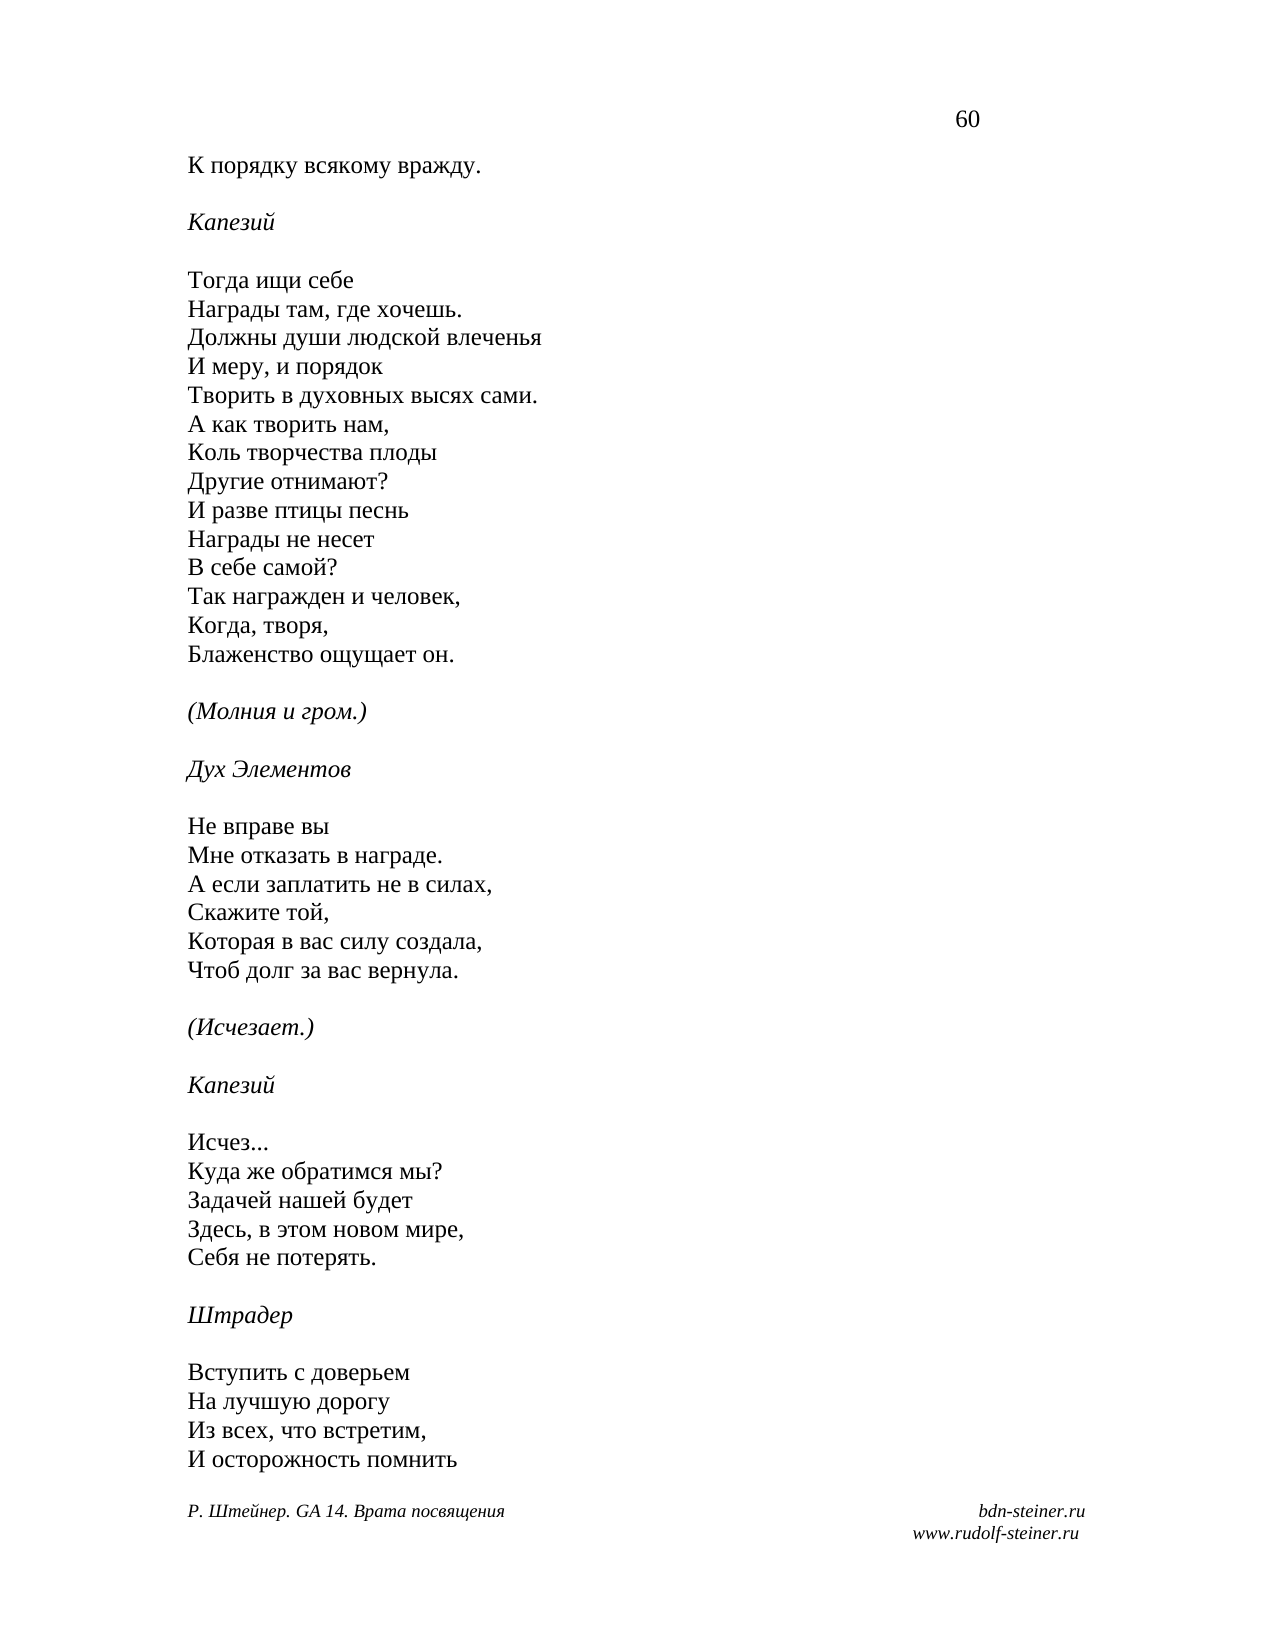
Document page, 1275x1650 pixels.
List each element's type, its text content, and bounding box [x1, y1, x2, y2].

text К порядку всякому вражду. [187, 150, 1087, 179]
text Капезий [187, 1070, 1087, 1099]
text (Молния и гром.) [187, 696, 1087, 725]
text Тогда ищи себе Награды там, где хочешь. Должны души людской влеченья И меру, и порядок Творить в духовных высях сами. А как творить нам, Коль творчества плоды Другие отнимают? И разве птицы песнь Награды не несет В себе самой? Так награжден и человек, Когда, творя, Блаженство ощущает он. [187, 265, 1087, 667]
text Штрадер [187, 1300, 1087, 1329]
text (Исчезает.) [187, 1012, 1087, 1041]
text Исчез... Куда же обратимся мы? Задачей нашей будет Здесь, в этом новом мире, Себя не потерять. [187, 1127, 1087, 1271]
text Дух Элементов [187, 754, 1087, 782]
text Капезий [187, 207, 1087, 236]
text Не вправе вы Мне отказать в награде. А если заплатить не в силах, Скажите той, Которая в вас силу создала, Чтоб долг за вас вернула. [187, 811, 1087, 984]
text Вступить с доверьем На лучшую дорогу Из всех, что встретим, И осторожность помнить [187, 1357, 1087, 1472]
